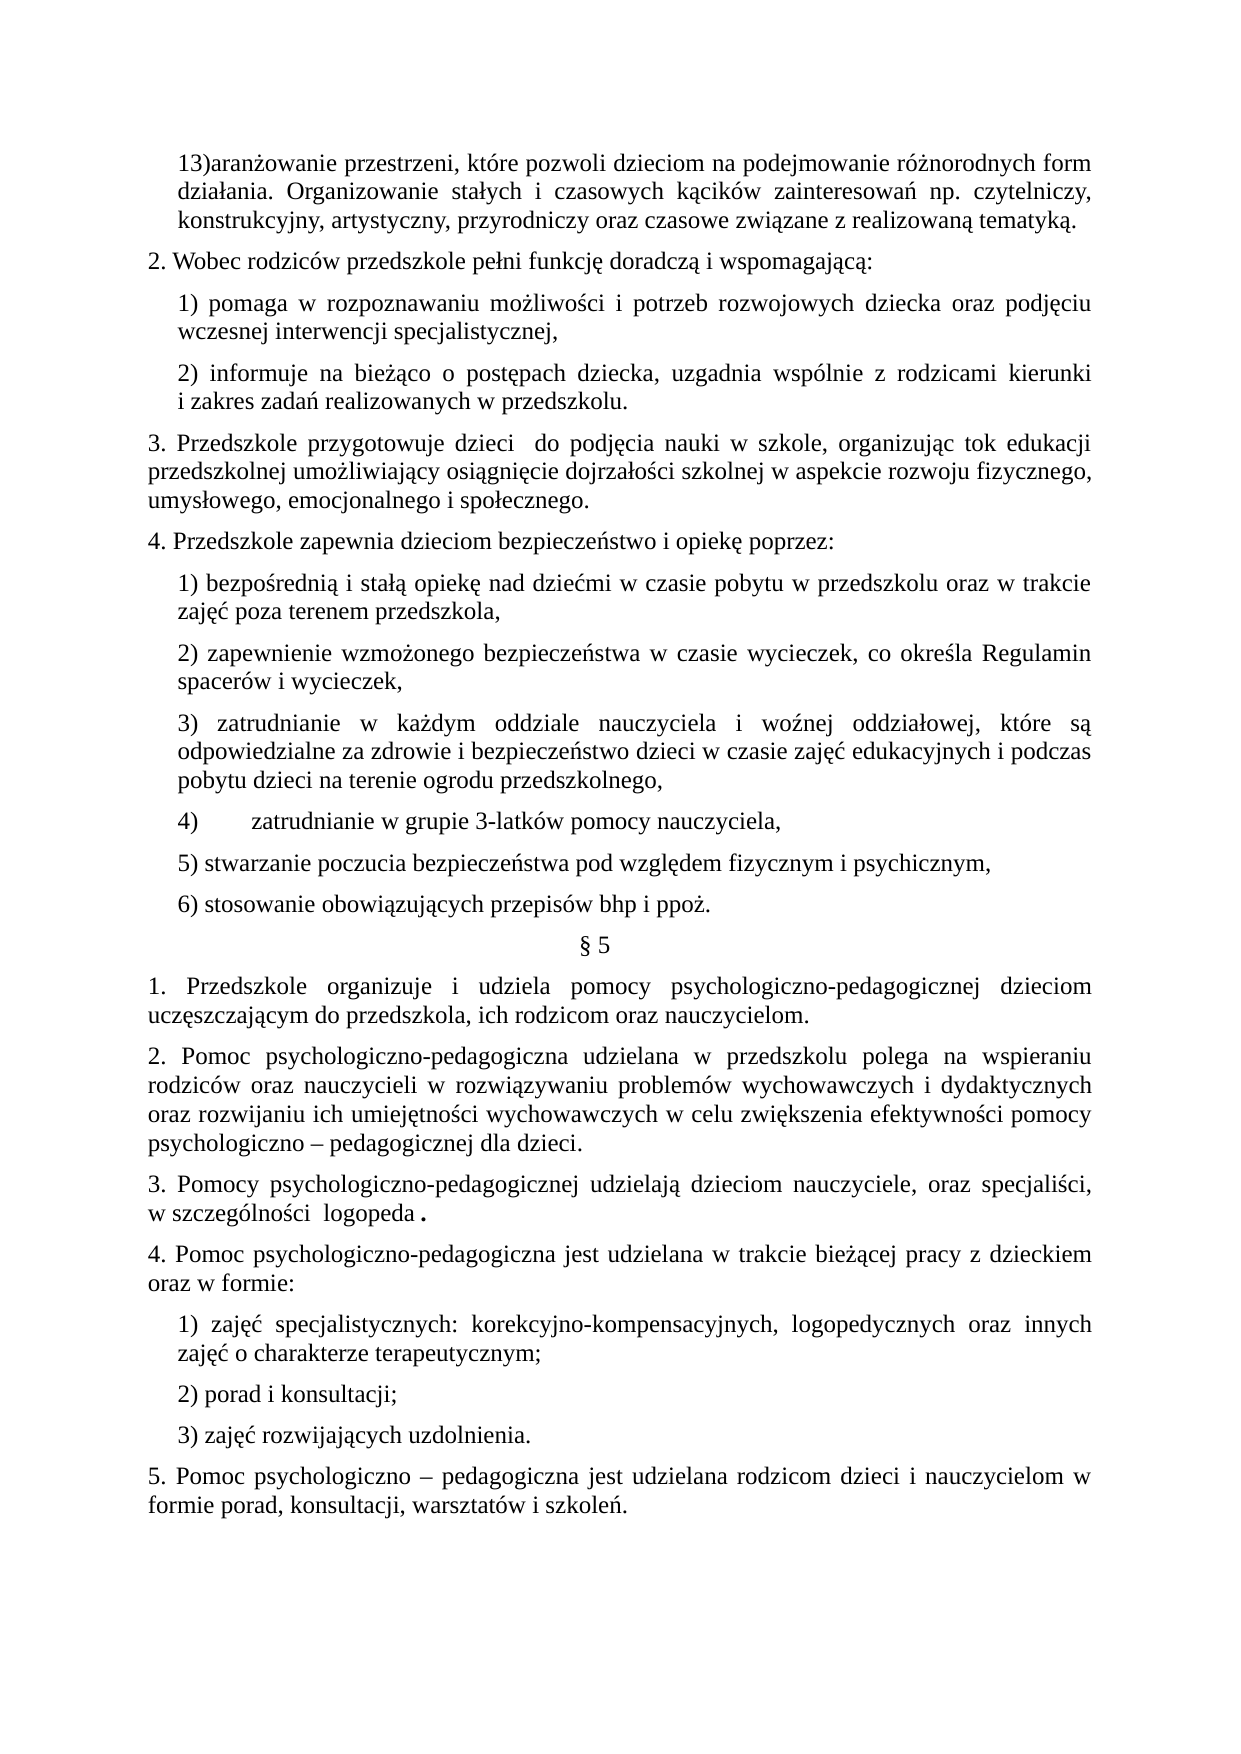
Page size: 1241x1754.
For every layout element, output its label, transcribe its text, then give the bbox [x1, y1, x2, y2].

text 3) zajęć rozwijających uzdolnienia. [177, 1420, 1093, 1449]
text 5) stwarzanie poczucia bezpieczeństwa pod względem fizycznym i psychicznym, [177, 848, 1093, 876]
text 3. Pomocy psychologiczno-pedagogicznej udzielają dzieciom nauczyciele, oraz specjaliści, w szczególności logopeda . [148, 1169, 1093, 1226]
text 2. Pomoc psychologiczno-pedagogiczna udzielana w przedszkolu polega na wspieraniu rodziców oraz nauczycieli w rozwiązywaniu problemów wychowawczych i dydaktycznych oraz rozwijaniu ich umiejętności wychowawczych w celu zwiększenia efektywności pomocy psychologiczno – pedagogicznej dla dzieci. [148, 1041, 1093, 1156]
text 4. Pomoc psychologiczno-pedagogiczna jest udzielana w trakcie bieżącej pracy z dzieckiem oraz w formie: [148, 1239, 1093, 1296]
text 1) bezpośrednią i stałą opiekę nad dziećmi w czasie pobytu w przedszkolu oraz w trakcie zajęć poza terenem przedszkola, [177, 568, 1093, 625]
text 2. Wobec rodziców przedszkole pełni funkcję doradczą i wspomagającą: [148, 246, 1093, 275]
text 2) informuje na bieżąco o postępach dziecka, uzgadnia wspólnie z rodzicami kierunki i zakres zadań realizowanych w przedszkolu. [177, 358, 1093, 415]
text 4. Przedszkole zapewnia dzieciom bezpieczeństwo i opiekę poprzez: [148, 526, 1093, 555]
text 1) zajęć specjalistycznych: korekcyjno-kompensacyjnych, logopedycznych oraz innych zajęć o charakterze terapeutycznym; [177, 1309, 1093, 1366]
text 2) porad i konsultacji; [177, 1379, 1093, 1408]
text 6) stosowanie obowiązujących przepisów bhp i ppoż. [177, 889, 1093, 918]
text 2) zapewnienie wzmożonego bezpieczeństwa w czasie wycieczek, co określa Regulamin spacerów i wycieczek, [177, 638, 1093, 695]
text 5. Pomoc psychologiczno – pedagogiczna jest udzielana rodzicom dzieci i nauczycielom w formie porad, konsultacji, warsztatów i szkoleń. [148, 1461, 1093, 1519]
text 4) zatrudnianie w grupie 3-latków pomocy nauczyciela, [177, 806, 1093, 835]
text 1. Przedszkole organizuje i udziela pomocy psychologiczno-pedagogicznej dzieciom uczęszczającym do przedszkola, ich rodzicom oraz nauczycielom. [148, 971, 1093, 1029]
text § 5 [148, 930, 1093, 959]
text 3. Przedszkole przygotowuje dzieci do podjęcia nauki w szkole, organizując tok edukacji przedszkolnej umożliwiający osiągnięcie dojrzałości szkolnej w aspekcie rozwoju fizycznego, umysłowego, emocjonalnego i społecznego. [148, 428, 1093, 514]
text 3) zatrudnianie w każdym oddziale nauczyciela i woźnej oddziałowej, które są odpowiedzialne za zdrowie i bezpieczeństwo dzieci w czasie zajęć edukacyjnych i podczas pobytu dzieci na terenie ogrodu przedszkolnego, [177, 708, 1093, 794]
list aranżowanie przestrzeni, które pozwoli dzieciom na podejmowanie różnorodnych form działania. Organizowanie stałych i czasowych kącików zainteresowań np. czytelniczy, konstrukcyjny, artystyczny, przyrodniczy oraz czasowe związane z realizowaną tematyką. [177, 148, 1093, 234]
text 1) pomaga w rozpoznawaniu możliwości i potrzeb rozwojowych dziecka oraz podjęciu wczesnej interwencji specjalistycznej, [177, 288, 1093, 345]
